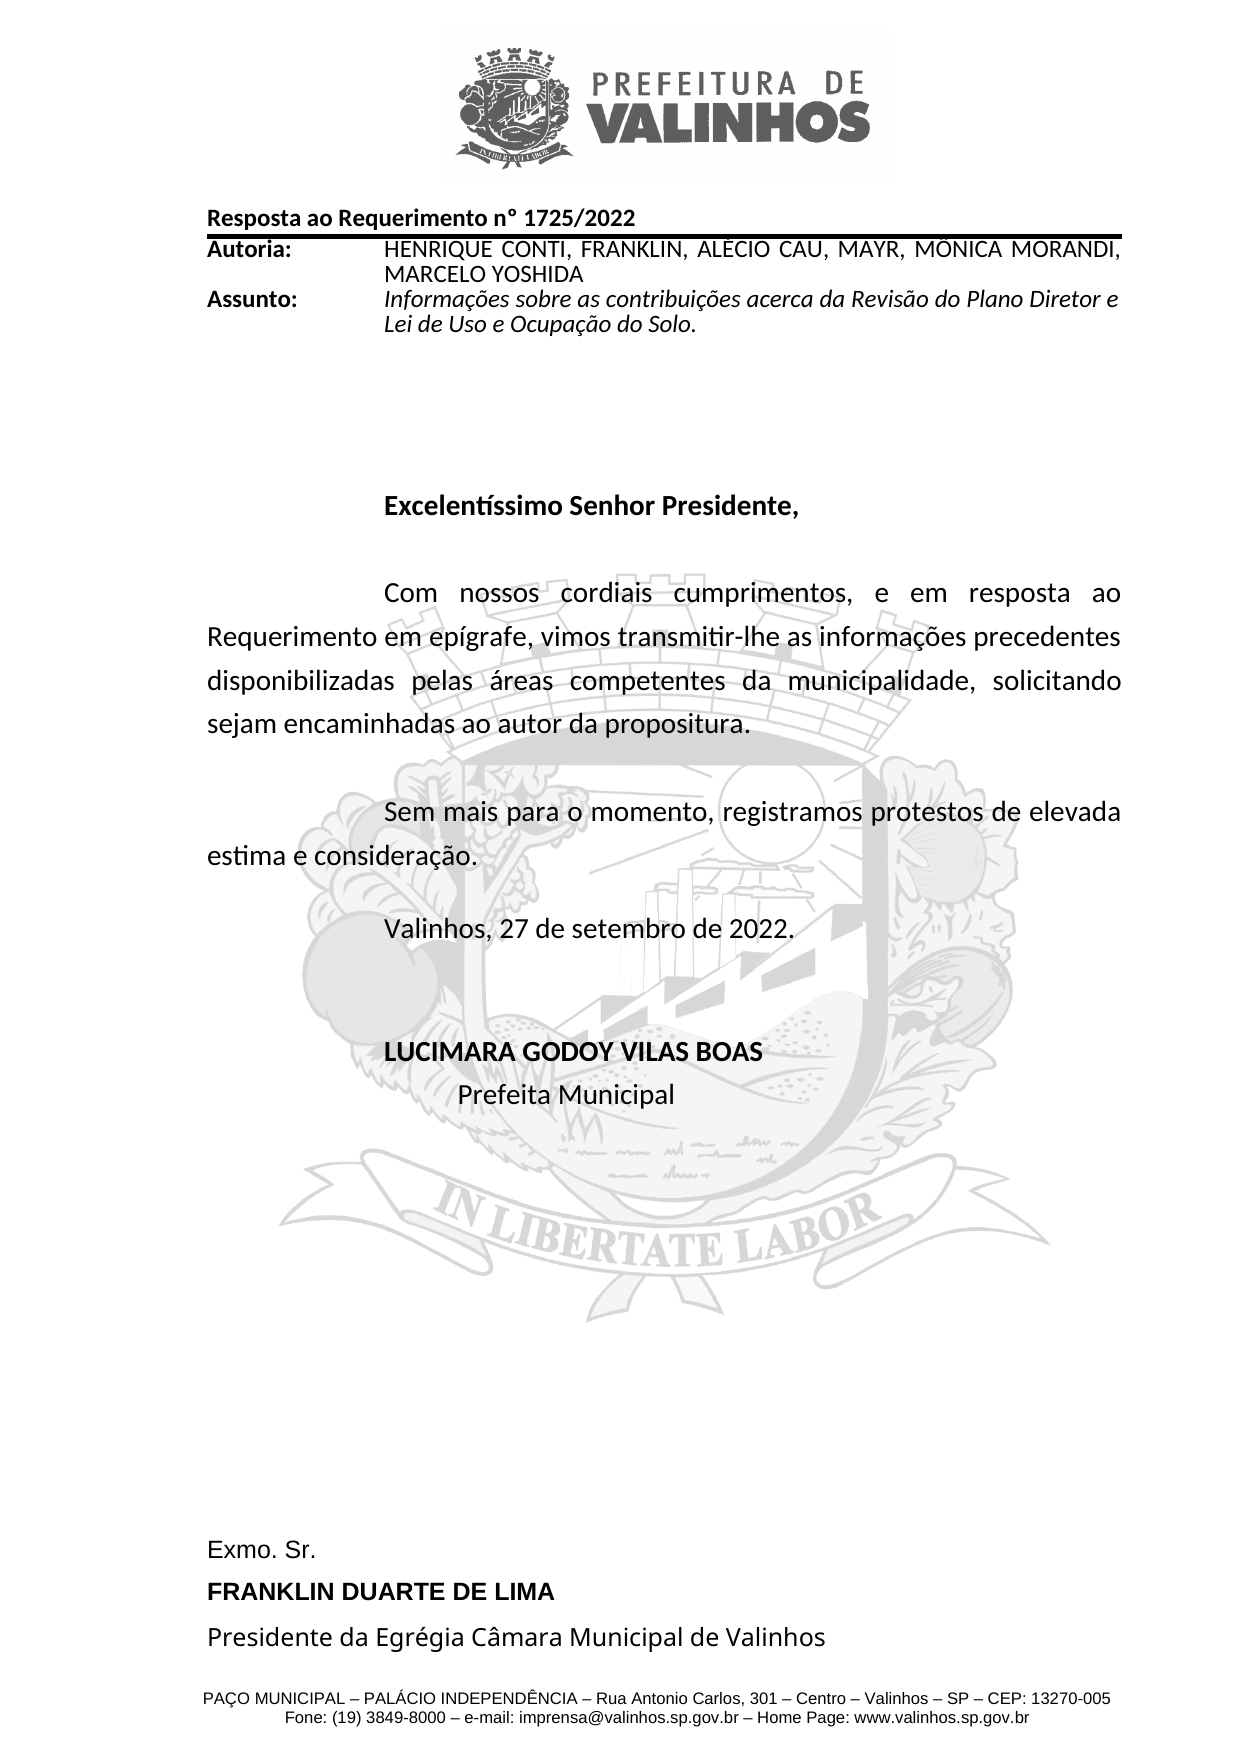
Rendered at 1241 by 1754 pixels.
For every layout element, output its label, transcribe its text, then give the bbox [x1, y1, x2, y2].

picture [235, 531, 1094, 1367]
text Valinhos, 27 de setembro de 2022. [1094, 916, 1122, 945]
text LUCIMARA GODOY VILAS BOAS [207, 1039, 235, 1068]
text Valinhos, 27 de setembro de 2022. [207, 916, 235, 945]
picture [438, 29, 891, 185]
text Sem mais para o momento, registramos protestos de elevada estima e consideração. [1094, 799, 1122, 872]
text LUCIMARA GODOY VILAS BOAS [1094, 1039, 1122, 1068]
text Prefeita Municipal [207, 1083, 235, 1112]
text Sem mais para o momento, registramos protestos de elevada estima e consideração. [207, 799, 235, 872]
picture [1090, 634, 1094, 644]
text Prefeita Municipal [1094, 1083, 1122, 1112]
text Excelentíssimo Senhor Presidente, [207, 493, 1122, 522]
